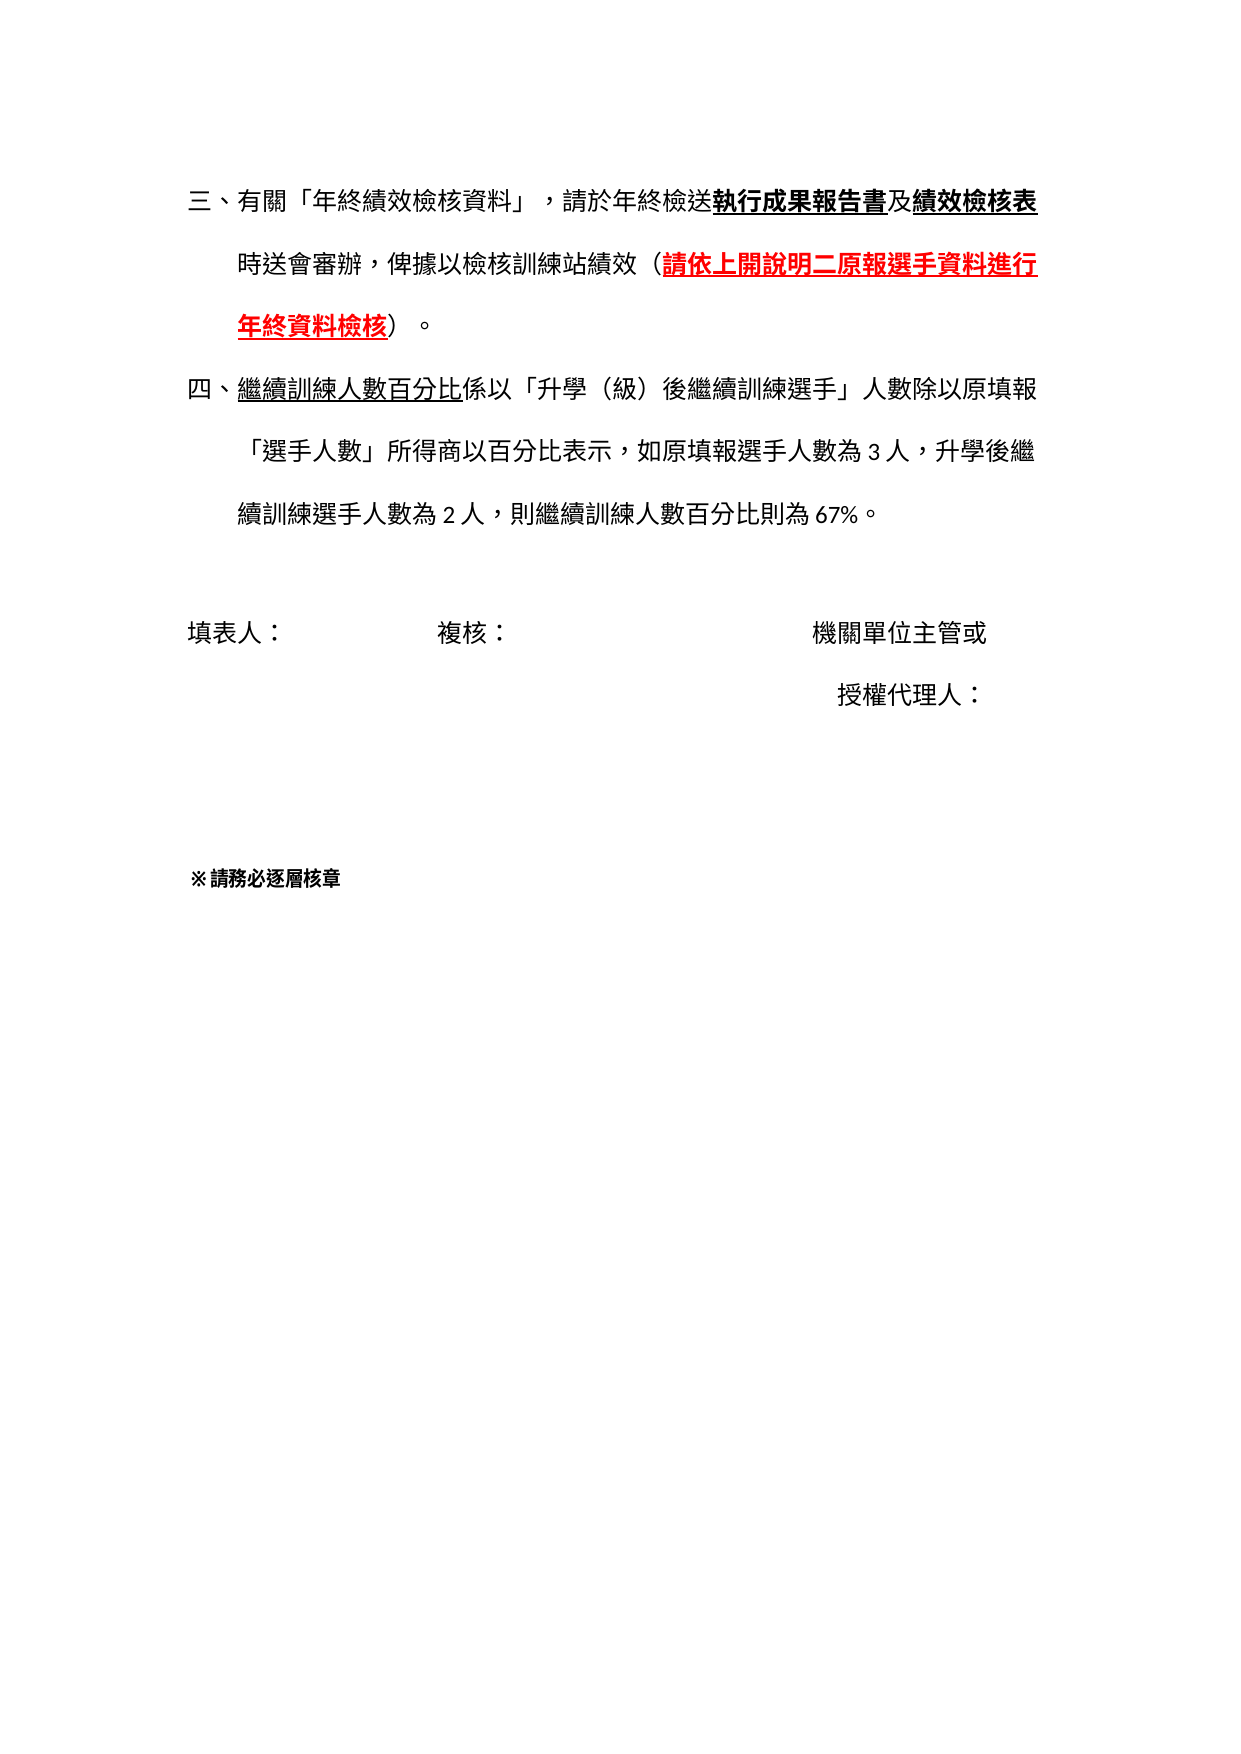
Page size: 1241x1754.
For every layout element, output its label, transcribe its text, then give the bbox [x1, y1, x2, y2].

text ※請務必逐層核章 [187, 862, 1053, 893]
text 授權代理人： [787, 652, 1053, 714]
text 填表人： 複核： 機關單位主管或 [187, 589, 1053, 652]
text 四、繼續訓練人數百分比係以「升學（級）後繼續訓練選手」人數除以原填報「選手人數」所得商以百分比表示，如原填報選手人數為3人，升學後繼續訓練選手人數為2人，則繼續訓練人數百分比則為67%。 [187, 346, 1053, 533]
text 三、有關「年終績效檢核資料」，請於年終檢送執行成果報告書及績效檢核表時送會審辦，俾據以檢核訓練站績效（請依上開說明二原報選手資料進行年終資料檢核）。 [187, 158, 1053, 346]
